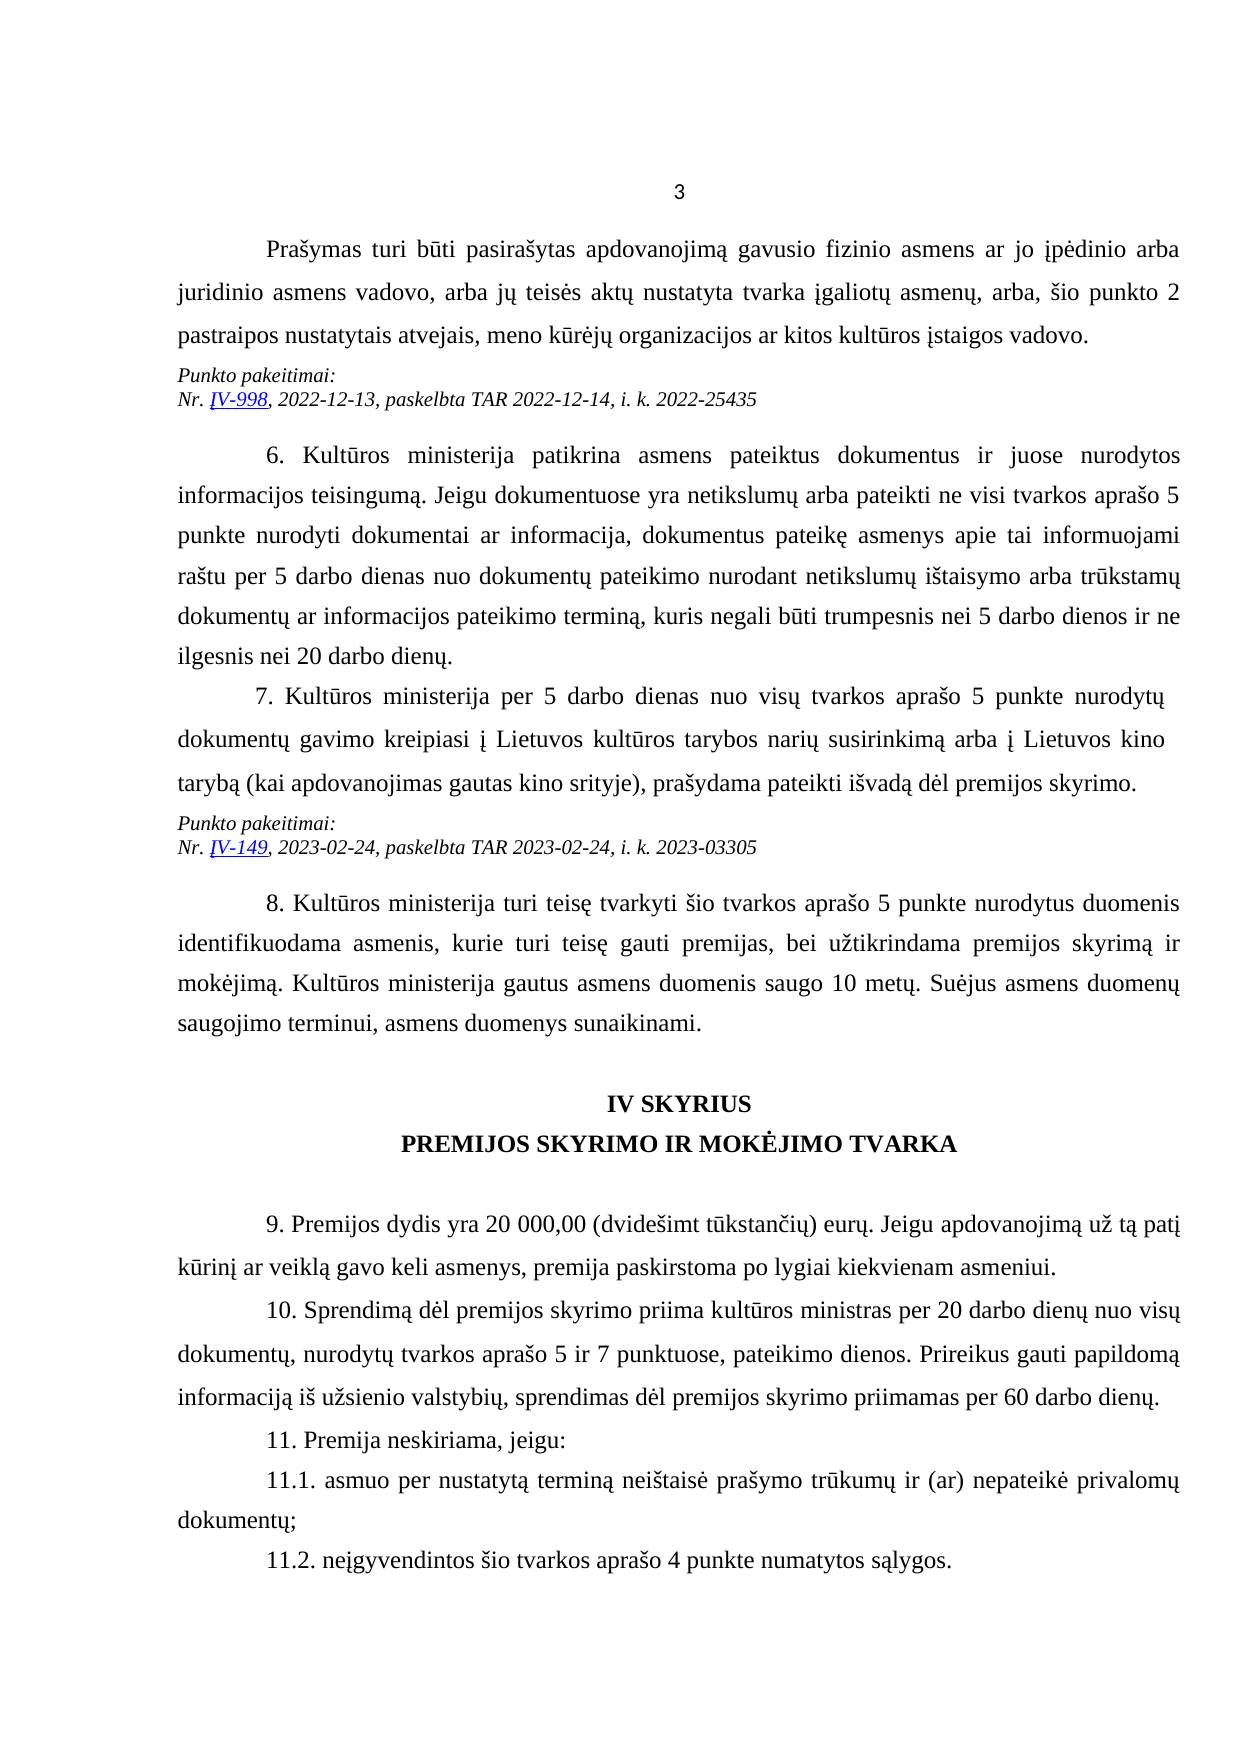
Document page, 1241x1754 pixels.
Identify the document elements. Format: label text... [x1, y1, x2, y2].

text 11.2. neįgyvendintos šio tvarkos aprašo 4 punkte numatytos sąlygos. [177, 1546, 1181, 1574]
text 8. Kultūros ministerija turi teisę tvarkyti šio tvarkos aprašo 5 punkte nurodytus duomenis identifikuodama asmenis, kurie turi teisę gauti premijas, bei užtikrindama premijos skyrimą ir mokėjimą. Kultūros ministerija gautus asmens duomenis saugo 10 metų. Suėjus asmens duomenų saugojimo terminui, asmens duomenys sunaikinami. [177, 888, 1181, 1037]
text Nr. ĮV-998, 2022-12-13, paskelbta TAR 2022-12-14, i. k. 2022-25435 [177, 387, 1181, 411]
text Prašymas turi būti pasirašytas apdovanojimą gavusio fizinio asmens ar jo įpėdinio arba juridinio asmens vadovo, arba jų teisės aktų nustatyta tvarka įgaliotų asmenų, arba, šio punkto 2 pastraipos nustatytais atvejais, meno kūrėjų organizacijos ar kitos kultūros įstaigos vadovo. [177, 234, 1181, 349]
text Punkto pakeitimai: [177, 363, 1181, 387]
text 11.1. asmuo per nustatytą terminą neištaisė prašymo trūkumų ir (ar) nepateikė privalomų dokumentų; [177, 1465, 1181, 1534]
text 7. Kultūros ministerija per 5 darbo dienas nuo visų tvarkos aprašo 5 punkte nurodytų dokumentų gavimo kreipiasi į Lietuvos kultūros tarybos narių susirinkimą arba į Lietuvos kino tarybą (kai apdovanojimas gautas kino srityje), prašydama pateikti išvadą dėl premijos skyrimo. [177, 681, 1166, 796]
text IV SKYRIUS [177, 1089, 1181, 1117]
text 10. Sprendimą dėl premijos skyrimo priima kultūros ministras per 20 darbo dienų nuo visų dokumentų, nurodytų tvarkos aprašo 5 ir 7 punktuose, pateikimo dienos. Prireikus gauti papildomą informaciją iš užsienio valstybių, sprendimas dėl premijos skyrimo priimamas per 60 darbo dienų. [177, 1296, 1181, 1411]
text 11. Premija neskiriama, jeigu: [177, 1425, 1181, 1454]
text Punkto pakeitimai: [177, 811, 1181, 835]
text PREMIJOS SKYRIMO IR MOKĖJIMO TVARKA [177, 1129, 1181, 1158]
text 6. Kultūros ministerija patikrina asmens pateiktus dokumentus ir juose nurodytos informacijos teisingumą. Jeigu dokumentuose yra netikslumų arba pateikti ne visi tvarkos aprašo 5 punkte nurodyti dokumentai ar informacija, dokumentus pateikę asmenys apie tai informuojami raštu per 5 darbo dienas nuo dokumentų pateikimo nurodant netikslumų ištaisymo arba trūkstamų dokumentų ar informacijos pateikimo terminą, kuris negali būti trumpesnis nei 5 darbo dienos ir ne ilgesnis nei 20 darbo dienų. [177, 440, 1181, 670]
text 9. Premijos dydis yra 20 000,00 (dvidešimt tūkstančių) eurų. Jeigu apdovanojimą už tą patį kūrinį ar veiklą gavo keli asmenys, premija paskirstoma po lygiai kiekvienam asmeniui. [177, 1209, 1181, 1281]
text Nr. ĮV-149, 2023-02-24, paskelbta TAR 2023-02-24, i. k. 2023-03305 [177, 835, 1181, 859]
